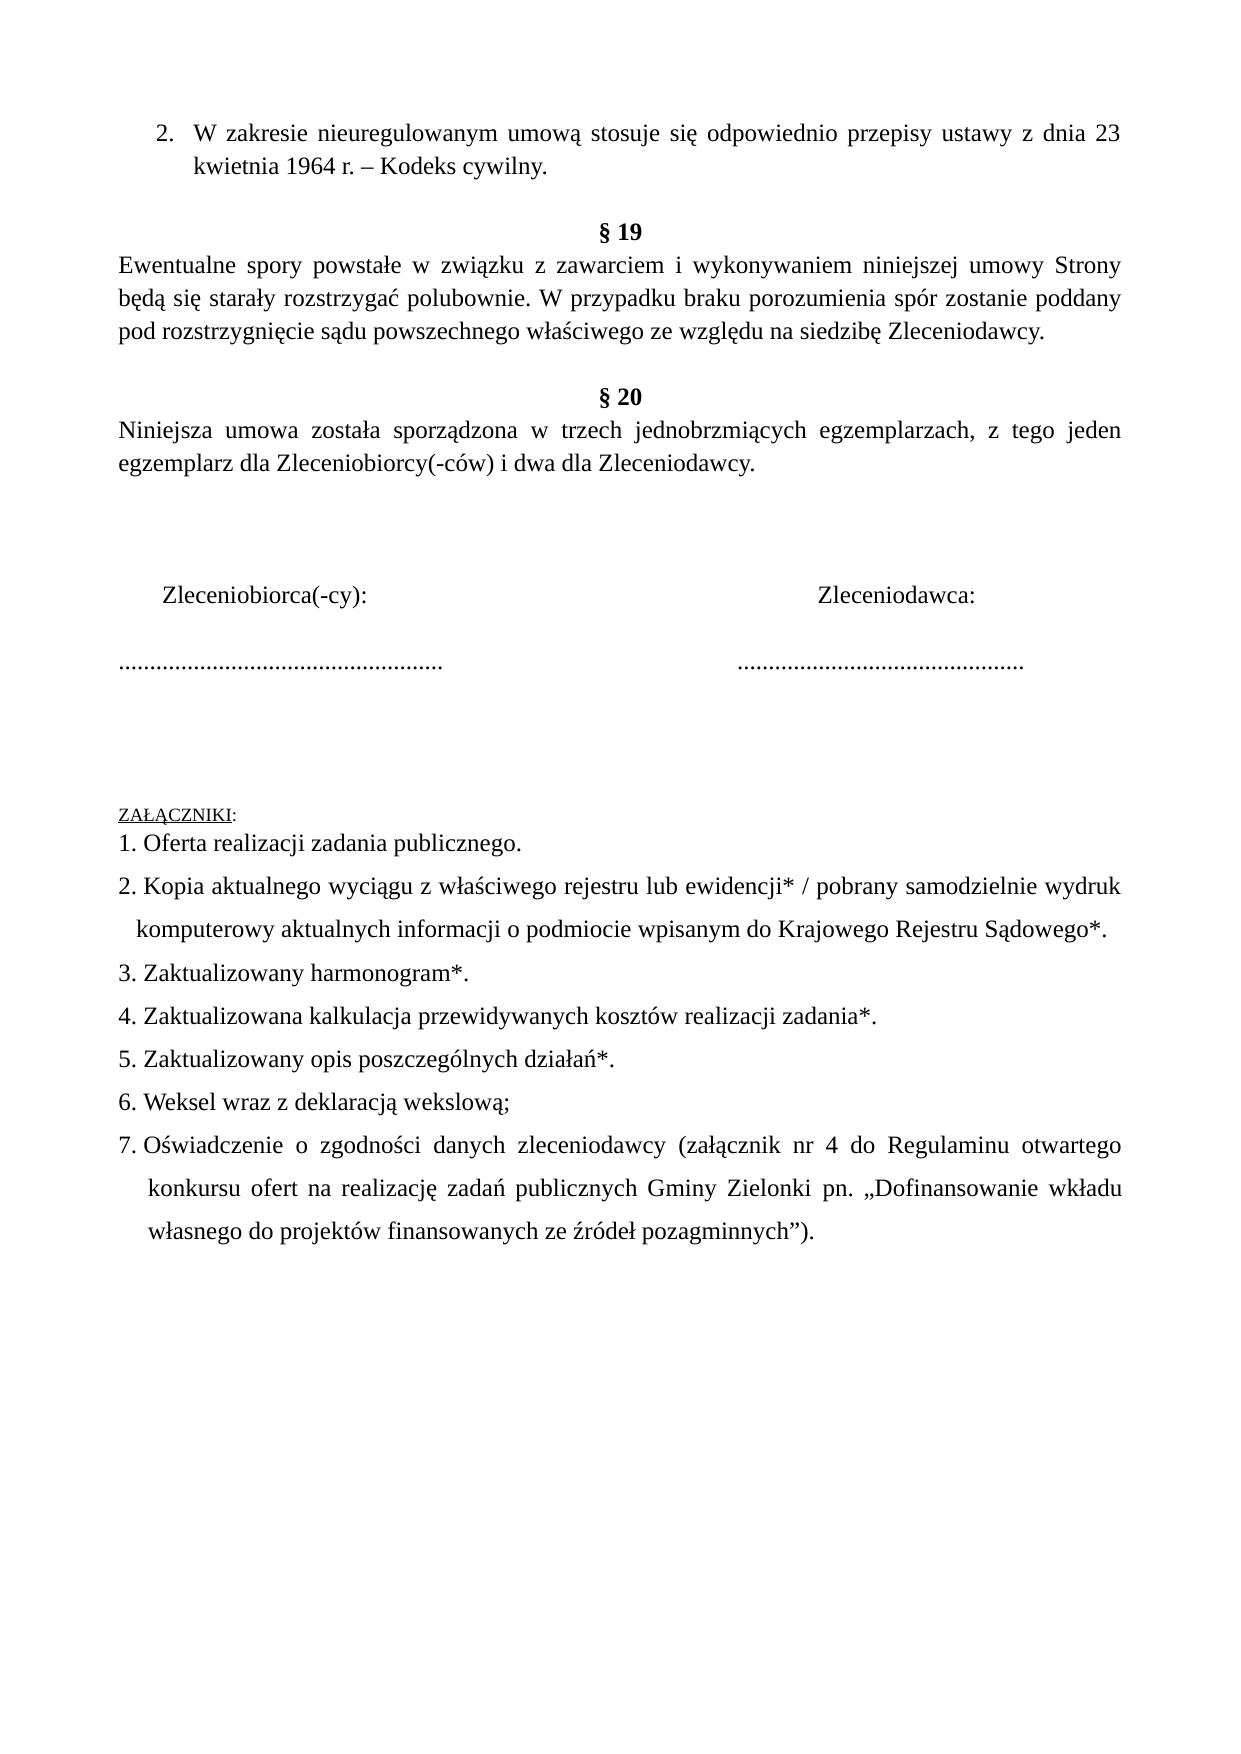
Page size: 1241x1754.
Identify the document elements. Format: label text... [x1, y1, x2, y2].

list Kopia aktualnego wyciągu z właściwego rejestru lub ewidencji* / pobrany samodzielnie wydruk komputerowy aktualnych informacji o podmiocie wpisanym do Krajowego Rejestru Sądowego*. [118, 871, 1122, 943]
list Oferta realizacji zadania publicznego. [118, 828, 1122, 857]
text Niniejsza umowa została sporządzona w trzech jednobrzmiących egzemplarzach, z tego jeden egzemplarz dla Zleceniobiorcy(-ców) i dwa dla Zleceniodawcy. [118, 415, 1122, 477]
text .................................................... .............................................. [118, 646, 1122, 675]
list Zaktualizowany harmonogram*. [118, 958, 1122, 986]
text Ewentualne spory powstałe w związku z zawarciem i wykonywaniem niniejszej umowy Strony będą się starały rozstrzygać polubownie. W przypadku braku porozumienia spór zostanie poddany pod rozstrzygnięcie sądu powszechnego właściwego ze względu na siedzibę Zleceniodawcy. [118, 250, 1122, 345]
text Zleceniobiorca(-cy): Zleceniodawca: [156, 580, 1122, 609]
list Zaktualizowana kalkulacja przewidywanych kosztów realizacji zadania*. [118, 1001, 1122, 1029]
list Oświadczenie o zgodności danych zleceniodawcy (załącznik nr 4 do Regulaminu otwartego konkursu ofert na realizację zadań publicznych Gminy Zielonki pn. „Dofinansowanie wkładu własnego do projektów finansowanych ze źródeł pozagminnych”). [118, 1130, 1122, 1245]
text ZAŁĄCZNIKI: [118, 803, 1122, 825]
text § 20 [118, 382, 1122, 411]
list Weksel wraz z deklaracją wekslową; [118, 1087, 1122, 1116]
text § 19 [118, 217, 1122, 246]
list W zakresie nieuregulowanym umową stosuje się odpowiednio przepisy ustawy z dnia 23 kwietnia 1964 r. – Kodeks cywilny. [156, 118, 1122, 180]
list Zaktualizowany opis poszczególnych działań*. [118, 1044, 1122, 1073]
